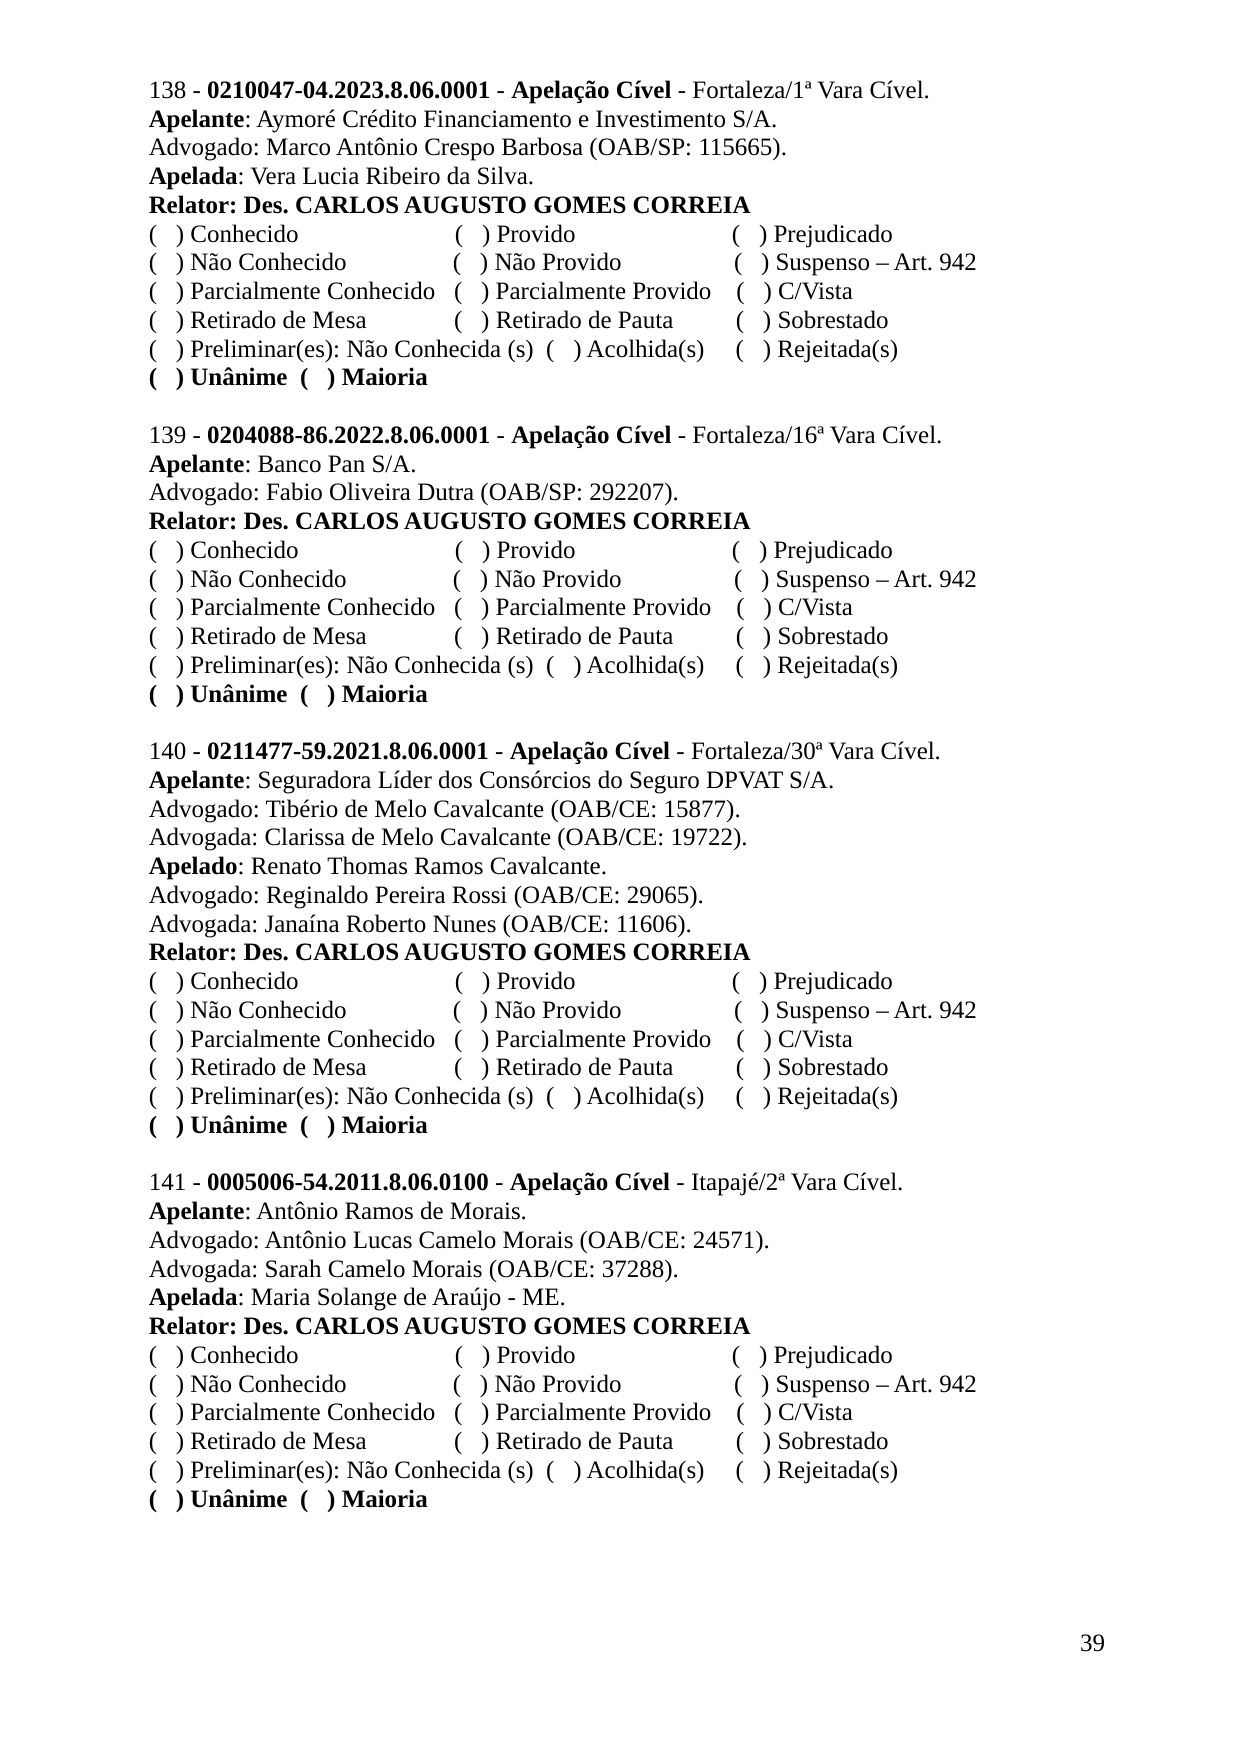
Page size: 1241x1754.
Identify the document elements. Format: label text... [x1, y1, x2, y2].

text ( ) Não Conhecido ( ) Não Provido ( ) Suspenso – Art. 942 [148, 564, 1158, 592]
text ( ) Preliminar(es): Não Conhecida (s) ( ) Acolhida(s) ( ) Rejeitada(s) [148, 1081, 1158, 1110]
text Advogada: Sarah Camelo Morais (OAB/CE: 37288). [148, 1254, 1141, 1282]
text ( ) Preliminar(es): Não Conhecida (s) ( ) Acolhida(s) ( ) Rejeitada(s) [148, 1455, 1158, 1484]
text ( ) Conhecido ( ) Provido ( ) Prejudicado [148, 535, 1141, 564]
text Apelante: Antônio Ramos de Morais. [148, 1196, 1141, 1225]
text ( ) Retirado de Mesa ( ) Retirado de Pauta ( ) Sobrestado [148, 305, 1158, 334]
text 138 - 0210047-04.2023.8.06.0001 - Apelação Cível - Fortaleza/1ª Vara Cível. [148, 75, 1141, 104]
text ( ) Conhecido ( ) Provido ( ) Prejudicado [148, 966, 1141, 995]
text Advogada: Clarissa de Melo Cavalcante (OAB/CE: 19722). [148, 822, 1141, 851]
text Advogado: Marco Antônio Crespo Barbosa (OAB/SP: 115665). [148, 132, 1141, 161]
text Apelante: Seguradora Líder dos Consórcios do Seguro DPVAT S/A. [148, 765, 1141, 794]
text Advogado: Tibério de Melo Cavalcante (OAB/CE: 15877). [148, 794, 1141, 822]
text ( ) Conhecido ( ) Provido ( ) Prejudicado [148, 219, 1141, 247]
text ( ) Parcialmente Conhecido ( ) Parcialmente Provido ( ) C/Vista [148, 1024, 1158, 1052]
text ( ) Parcialmente Conhecido ( ) Parcialmente Provido ( ) C/Vista [148, 592, 1158, 621]
text Relator: Des. CARLOS AUGUSTO GOMES CORREIA [148, 506, 1141, 535]
text Apelada: Vera Lucia Ribeiro da Silva. [148, 161, 1141, 190]
text Apelada: Maria Solange de Araújo - ME. [148, 1282, 1141, 1311]
text ( ) Não Conhecido ( ) Não Provido ( ) Suspenso – Art. 942 [148, 1369, 1158, 1397]
text ( ) Unânime ( ) Maioria [148, 1484, 1141, 1512]
text ( ) Unânime ( ) Maioria [148, 679, 1141, 707]
text ( ) Unânime ( ) Maioria [148, 1110, 1141, 1139]
text ( ) Não Conhecido ( ) Não Provido ( ) Suspenso – Art. 942 [148, 247, 1158, 276]
text Relator: Des. CARLOS AUGUSTO GOMES CORREIA [148, 937, 1141, 966]
text Advogado: Reginaldo Pereira Rossi (OAB/CE: 29065). [148, 880, 1141, 909]
text Apelante: Aymoré Crédito Financiamento e Investimento S/A. [148, 104, 1141, 132]
text ( ) Preliminar(es): Não Conhecida (s) ( ) Acolhida(s) ( ) Rejeitada(s) [148, 334, 1158, 362]
text ( ) Conhecido ( ) Provido ( ) Prejudicado [148, 1340, 1141, 1369]
text ( ) Retirado de Mesa ( ) Retirado de Pauta ( ) Sobrestado [148, 621, 1158, 650]
text ( ) Preliminar(es): Não Conhecida (s) ( ) Acolhida(s) ( ) Rejeitada(s) [148, 650, 1158, 679]
text ( ) Unânime ( ) Maioria [148, 362, 1141, 391]
text ( ) Retirado de Mesa ( ) Retirado de Pauta ( ) Sobrestado [148, 1426, 1158, 1455]
text Apelado: Renato Thomas Ramos Cavalcante. [148, 851, 1141, 880]
text Advogada: Janaína Roberto Nunes (OAB/CE: 11606). [148, 909, 1141, 937]
text ( ) Parcialmente Conhecido ( ) Parcialmente Provido ( ) C/Vista [148, 276, 1158, 305]
text 141 - 0005006-54.2011.8.06.0100 - Apelação Cível - Itapajé/2ª Vara Cível. [148, 1167, 1141, 1196]
text ( ) Não Conhecido ( ) Não Provido ( ) Suspenso – Art. 942 [148, 995, 1158, 1024]
text ( ) Retirado de Mesa ( ) Retirado de Pauta ( ) Sobrestado [148, 1052, 1158, 1081]
text Relator: Des. CARLOS AUGUSTO GOMES CORREIA [148, 1311, 1141, 1340]
text Advogado: Antônio Lucas Camelo Morais (OAB/CE: 24571). [148, 1225, 1141, 1254]
text Apelante: Banco Pan S/A. [148, 449, 1141, 477]
text ( ) Parcialmente Conhecido ( ) Parcialmente Provido ( ) C/Vista [148, 1397, 1158, 1426]
text Advogado: Fabio Oliveira Dutra (OAB/SP: 292207). [148, 477, 1141, 506]
text 140 - 0211477-59.2021.8.06.0001 - Apelação Cível - Fortaleza/30ª Vara Cível. [148, 736, 1141, 765]
text Relator: Des. CARLOS AUGUSTO GOMES CORREIA [148, 190, 1141, 219]
text 139 - 0204088-86.2022.8.06.0001 - Apelação Cível - Fortaleza/16ª Vara Cível. [148, 420, 1141, 449]
